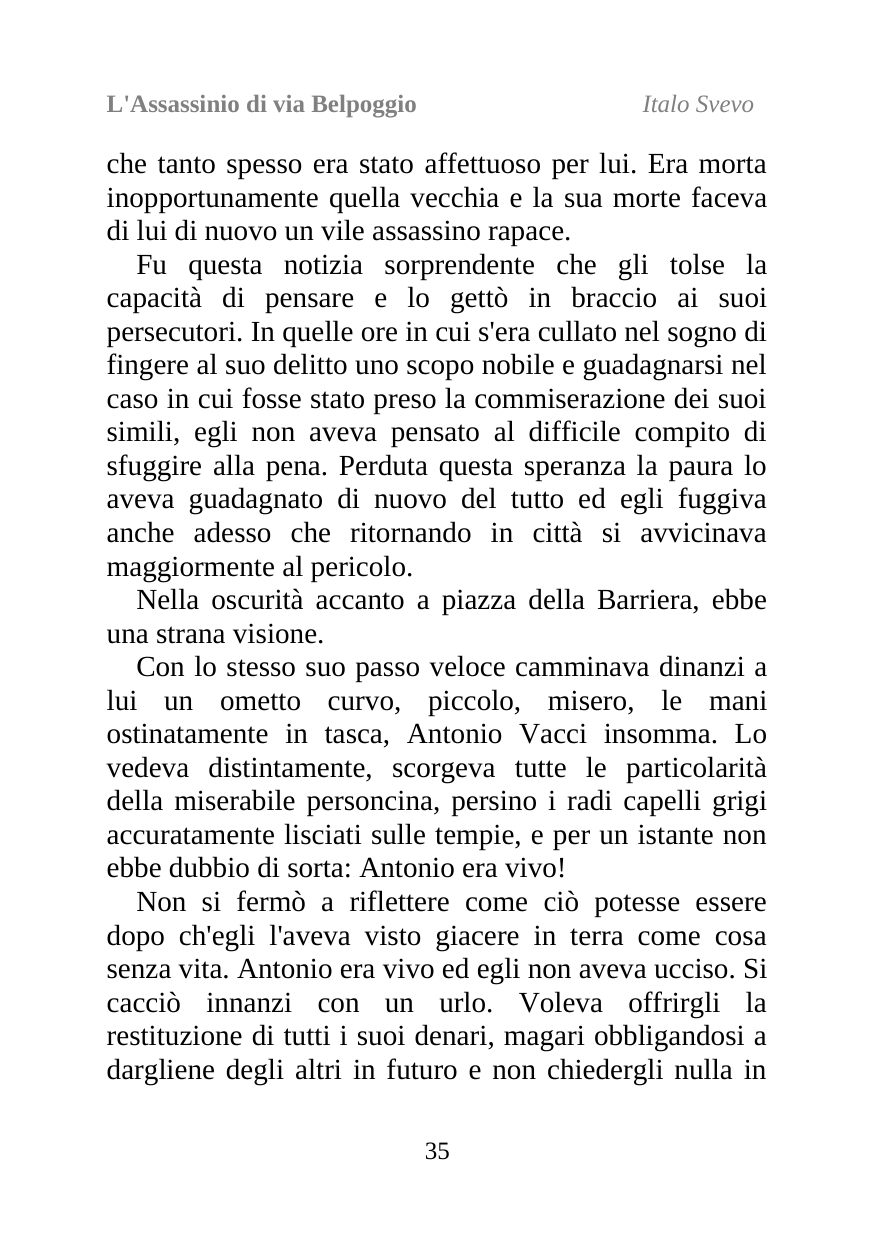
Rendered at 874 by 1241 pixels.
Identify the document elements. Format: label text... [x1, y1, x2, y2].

text che tanto spesso era stato affettuoso per lui. Era morta inopportunamente quella vecchia e la sua morte faceva di lui di nuovo un vile assassino rapace. [106, 146, 768, 247]
text Fu questa notizia sorprendente che gli tolse la capacità di pensare e lo gettò in braccio ai suoi persecutori. In quelle ore in cui s'era cullato nel sogno di fingere al suo delitto uno scopo nobile e guadagnarsi nel caso in cui fosse stato preso la commiserazione dei suoi simili, egli non aveva pensato al difficile compito di sfuggire alla pena. Perduta questa speranza la paura lo aveva guadagnato di nuovo del tutto ed egli fuggiva anche adesso che ritornando in città si avvicinava maggiormente al pericolo. [106, 247, 768, 582]
text Nella oscurità accanto a piazza della Barriera, ebbe una strana visione. [106, 582, 768, 649]
text Con lo stesso suo passo veloce camminava dinanzi a lui un ometto curvo, piccolo, misero, le mani ostinatamente in tasca, Antonio Vacci insomma. Lo vedeva distintamente, scorgeva tutte le particolarità della miserabile personcina, persino i radi capelli grigi accuratamente lisciati sulle tempie, e per un istante non ebbe dubbio di sorta: Antonio era vivo! [106, 649, 768, 884]
text Non si fermò a riflettere come ciò potesse essere dopo ch'egli l'aveva visto giacere in terra come cosa senza vita. Antonio era vivo ed egli non aveva ucciso. Si cacciò innanzi con un urlo. Voleva offrirgli la restituzione di tutti i suoi denari, magari obbligandosi a dargliene degli altri in futuro e non chiedergli nulla in [106, 884, 768, 1085]
